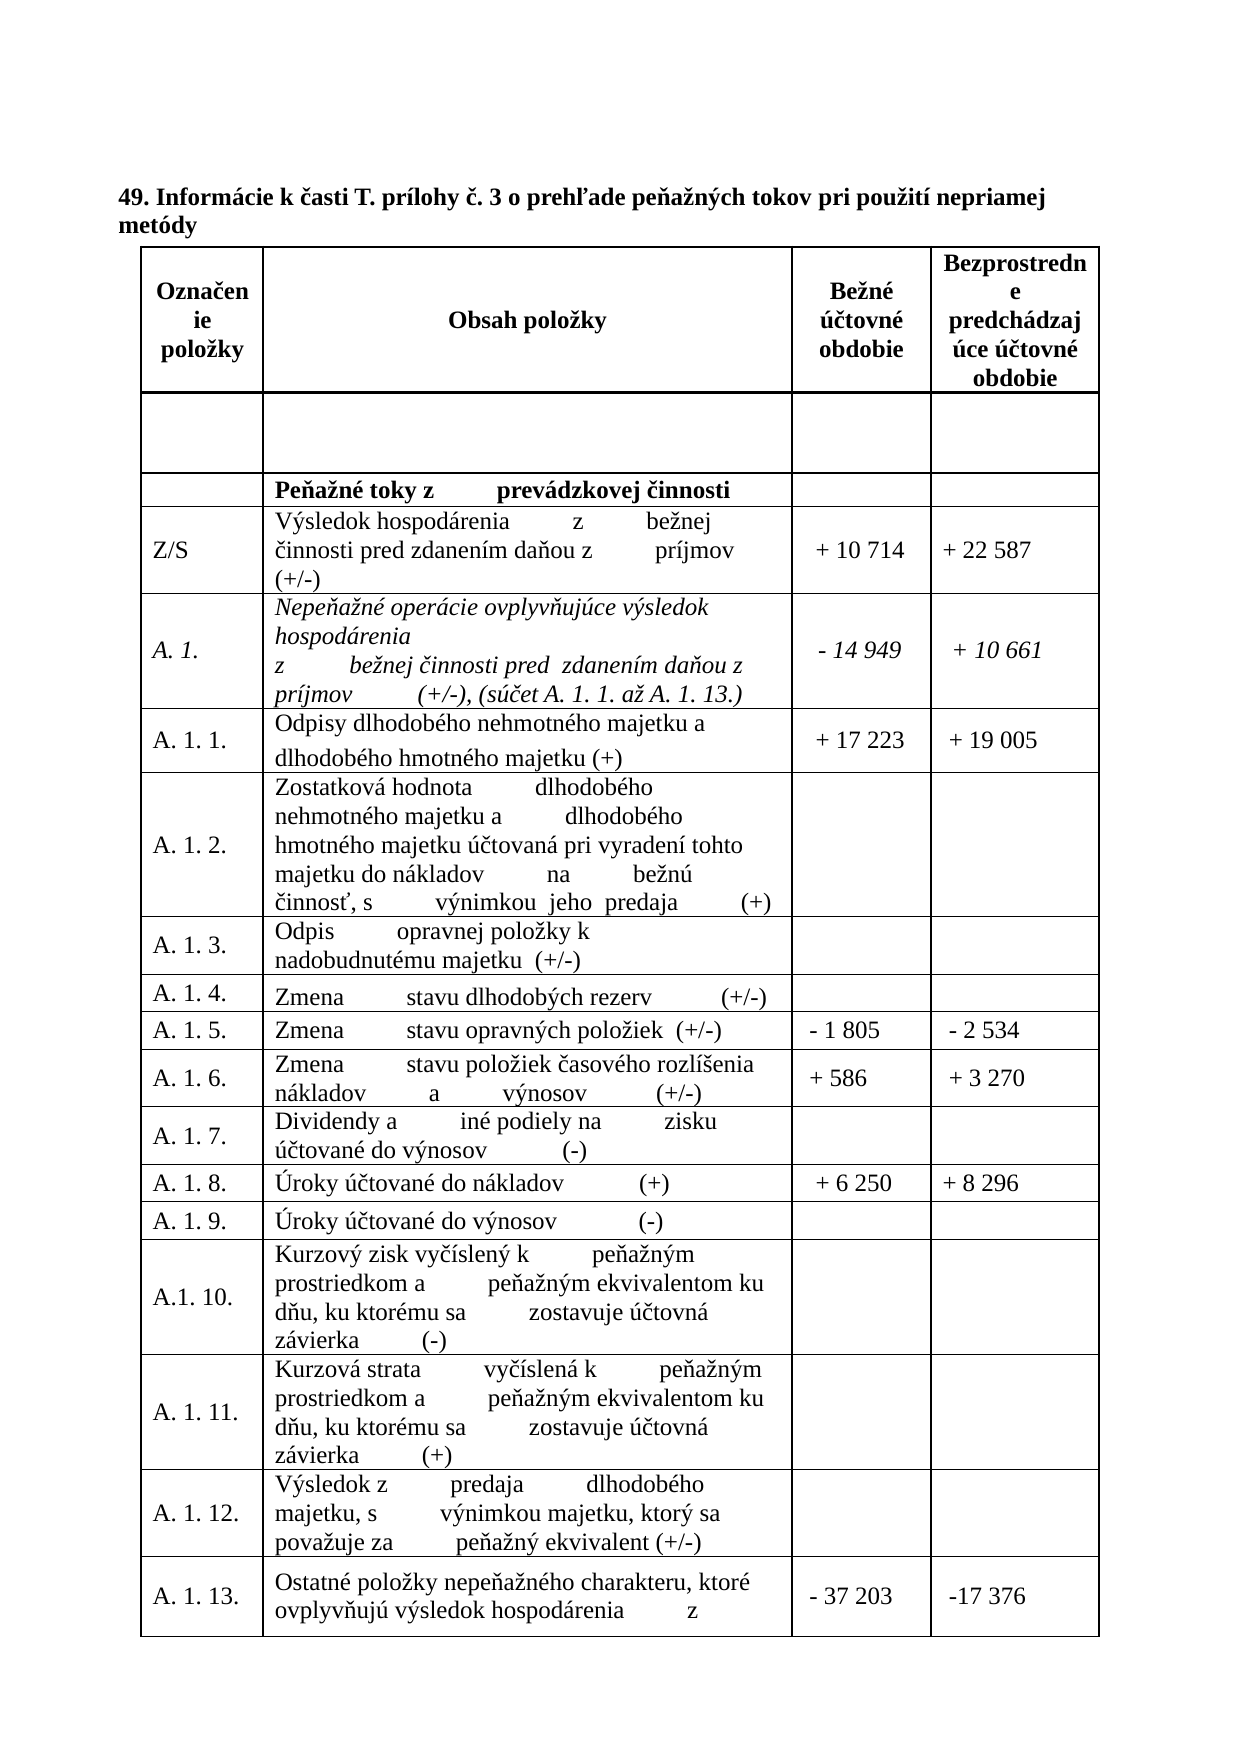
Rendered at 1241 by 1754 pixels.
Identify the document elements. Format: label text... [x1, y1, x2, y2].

table_cell [142, 394, 262, 472]
table_cell [932, 1107, 1098, 1164]
table_cell - 2 534 [932, 1012, 1098, 1049]
table_cell A. 1. 13. [142, 1557, 262, 1636]
table_cell [793, 773, 930, 916]
table_cell + 17 223 [793, 709, 930, 772]
table_cell Ostatné položky nepeňažného charakteru, ktoré ovplyvňujú výsledok hospodárenia z [264, 1557, 791, 1636]
table_cell [793, 917, 930, 974]
table_cell Odpis opravnej položky k nadobudnutému majetku (+/-) [264, 917, 791, 974]
table_cell A. 1. 4. [142, 975, 262, 1011]
table_cell Zmena stavu položiek časového rozlíšenia nákladov a výnosov (+/-) [264, 1050, 791, 1106]
table_cell [142, 474, 262, 506]
table_cell + 8 296 [932, 1165, 1098, 1201]
table_cell Zmena stavu dlhodobých rezerv (+/-) [264, 975, 791, 1011]
table_cell [932, 394, 1098, 472]
table_cell A. 1. 3. [142, 917, 262, 974]
table_cell [932, 1240, 1098, 1354]
table_cell [264, 394, 791, 472]
table_cell A. 1. 6. [142, 1050, 262, 1106]
table_cell [932, 1470, 1098, 1556]
table_cell A. 1. 1. [142, 709, 262, 772]
table_cell - 1 805 [793, 1012, 930, 1049]
table_cell [793, 975, 930, 1011]
table_cell + 10 714 [793, 507, 930, 592]
table_cell Z/S [142, 507, 262, 592]
table_cell + 22 587 [932, 507, 1098, 592]
table_cell [793, 1355, 930, 1469]
table_cell Peňažné toky z prevádzkovej činnosti [264, 474, 791, 506]
table_cell + 586 [793, 1050, 930, 1106]
table_cell [932, 474, 1098, 506]
table_cell A. 1. 2. [142, 773, 262, 916]
table_cell + 19 005 [932, 709, 1098, 772]
table_cell [932, 1202, 1098, 1239]
table_cell Nepeňažné operácie ovplyvňujúce výsledok hospodárenia z bežnej činnosti pred zdanením daňou z príjmov (+/-), (súčet A. 1. 1. až A. 1. 13.) [264, 594, 791, 707]
table_header Bezprostredne predchádzajúce účtovné obdobie [932, 248, 1098, 391]
table_cell [793, 1202, 930, 1239]
table_cell A. 1. 12. [142, 1470, 262, 1556]
table_cell A. 1. 7. [142, 1107, 262, 1164]
table_cell Zmena stavu opravných položiek (+/-) [264, 1012, 791, 1049]
table_cell Výsledok hospodárenia z bežnej činnosti pred zdanením daňou z príjmov (+/-) [264, 507, 791, 592]
table_header Obsah položky [264, 248, 791, 391]
table_cell A. 1. 8. [142, 1165, 262, 1201]
table_cell [793, 1240, 930, 1354]
table_cell [793, 1107, 930, 1164]
table_cell [793, 1470, 930, 1556]
table_cell [793, 394, 930, 472]
table_cell [932, 975, 1098, 1011]
table_cell Kurzová strata vyčíslená k peňažným prostriedkom a peňažným ekvivalentom ku dňu, ku ktorému sa zostavuje účtovná závierka (+) [264, 1355, 791, 1469]
table_cell A.1. 10. [142, 1240, 262, 1354]
table_cell + 3 270 [932, 1050, 1098, 1106]
table_cell [793, 474, 930, 506]
table_header Označenie položky [142, 248, 262, 391]
table_cell - 37 203 [793, 1557, 930, 1636]
table_cell Zostatková hodnota dlhodobého nehmotného majetku a dlhodobého hmotného majetku účtovaná pri vyradení tohto majetku do nákladov na bežnú činnosť, s výnimkou jeho predaja (+) [264, 773, 791, 916]
table_cell [932, 917, 1098, 974]
table_cell - 14 949 [793, 594, 930, 707]
table_cell [932, 1355, 1098, 1469]
table_cell + 6 250 [793, 1165, 930, 1201]
subtitle 49. Informácie k časti T. prílohy č. 3 o prehľade peňažných tokov pri použití nepriamej metódy [118, 182, 1122, 239]
table_cell Úroky účtované do výnosov (-) [264, 1202, 791, 1239]
table_cell -17 376 [932, 1557, 1098, 1636]
table_cell [932, 773, 1098, 916]
table_cell A. 1. [142, 594, 262, 707]
table_cell Výsledok z predaja dlhodobého majetku, s výnimkou majetku, ktorý sa považuje za peňažný ekvivalent (+/-) [264, 1470, 791, 1556]
table_cell + 10 661 [932, 594, 1098, 707]
table_cell A. 1. 9. [142, 1202, 262, 1239]
table_cell Odpisy dlhodobého nehmotného majetku a dlhodobého hmotného majetku (+) [264, 709, 791, 772]
table_header Bežné účtovné obdobie [793, 248, 930, 391]
table_cell Dividendy a iné podiely na zisku účtované do výnosov (-) [264, 1107, 791, 1164]
table_cell Úroky účtované do nákladov (+) [264, 1165, 791, 1201]
table_cell A. 1. 11. [142, 1355, 262, 1469]
table_cell A. 1. 5. [142, 1012, 262, 1049]
table_cell Kurzový zisk vyčíslený k peňažným prostriedkom a peňažným ekvivalentom ku dňu, ku ktorému sa zostavuje účtovná závierka (-) [264, 1240, 791, 1354]
